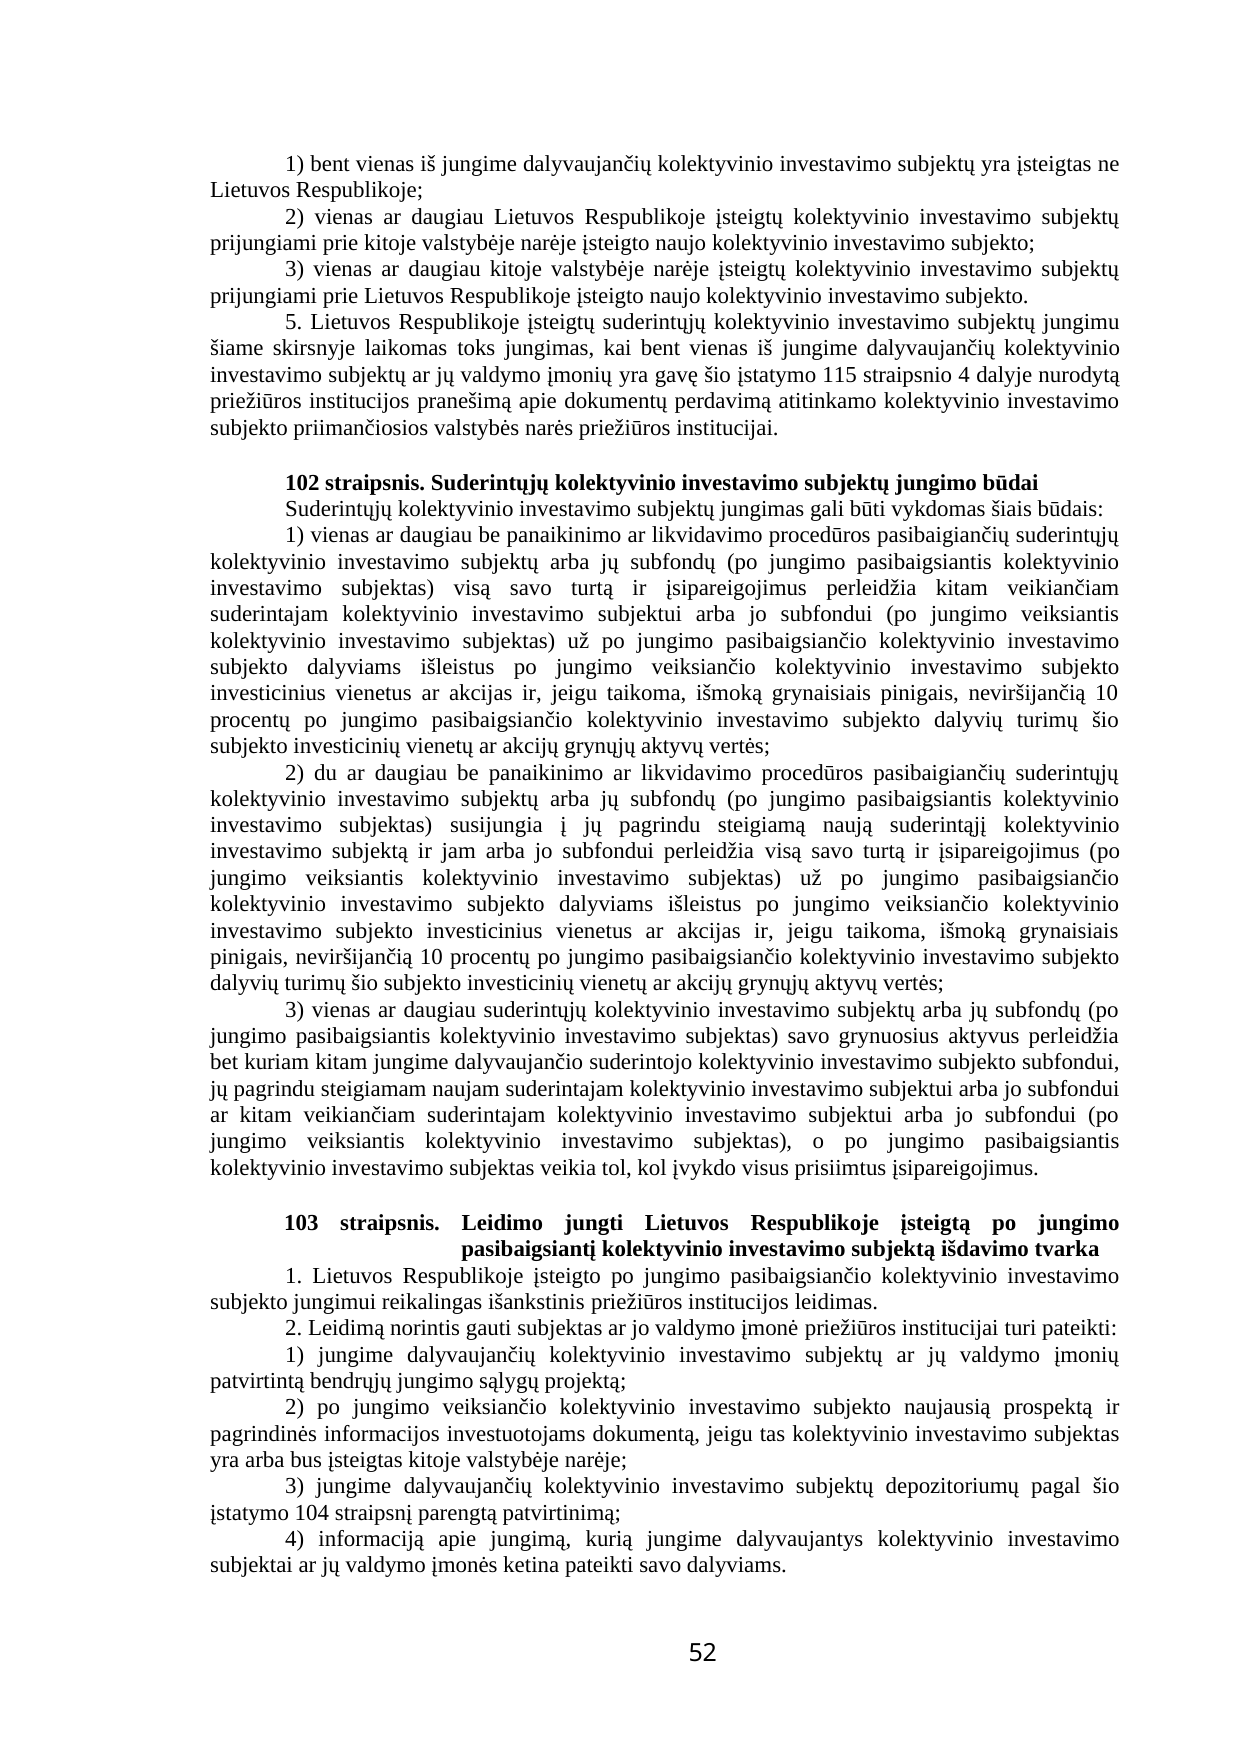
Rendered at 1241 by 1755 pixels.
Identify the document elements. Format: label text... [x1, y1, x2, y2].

text 3) jungime dalyvaujančių kolektyvinio investavimo subjektų depozitoriumų pagal šio įstatymo 104 straipsnį parengtą patvirtinimą; [210, 1472, 1120, 1525]
text 103 straipsnis. Leidimo jungti Lietuvos Respublikoje įsteigtą po jungimo pasibaigsiantį kolektyvinio investavimo subjektą išdavimo tvarka [284, 1209, 1120, 1262]
text 3) vienas ar daugiau kitoje valstybėje narėje įsteigtų kolektyvinio investavimo subjektų prijungiami prie Lietuvos Respublikoje įsteigto naujo kolektyvinio investavimo subjekto. [210, 255, 1120, 308]
text 5. Lietuvos Respublikoje įsteigtų suderintųjų kolektyvinio investavimo subjektų jungimu šiame skirsnyje laikomas toks jungimas, kai bent vienas iš jungime dalyvaujančių kolektyvinio investavimo subjektų ar jų valdymo įmonių yra gavę šio įstatymo 115 straipsnio 4 dalyje nurodytą priežiūros institucijos pranešimą apie dokumentų perdavimą atitinkamo kolektyvinio investavimo subjekto priimančiosios valstybės narės priežiūros institucijai. [210, 308, 1120, 440]
text 2) po jungimo veiksiančio kolektyvinio investavimo subjekto naujausią prospektą ir pagrindinės informacijos investuotojams dokumentą, jeigu tas kolektyvinio investavimo subjektas yra arba bus įsteigtas kitoje valstybėje narėje; [210, 1393, 1120, 1472]
text 2. Leidimą norintis gauti subjektas ar jo valdymo įmonė priežiūros institucijai turi pateikti: [210, 1314, 1120, 1341]
text 2) du ar daugiau be panaikinimo ar likvidavimo procedūros pasibaigiančių suderintųjų kolektyvinio investavimo subjektų arba jų subfondų (po jungimo pasibaigsiantis kolektyvinio investavimo subjektas) susijungia į jų pagrindu steigiamą naują suderintąjį kolektyvinio investavimo subjektą ir jam arba jo subfondui perleidžia visą savo turtą ir įsipareigojimus (po jungimo veiksiantis kolektyvinio investavimo subjektas) už po jungimo pasibaigsiančio kolektyvinio investavimo subjekto dalyviams išleistus po jungimo veiksiančio kolektyvinio investavimo subjekto investicinius vienetus ar akcijas ir, jeigu taikoma, išmoką grynaisiais pinigais, neviršijančią 10 procentų po jungimo pasibaigsiančio kolektyvinio investavimo subjekto dalyvių turimų šio subjekto investicinių vienetų ar akcijų grynųjų aktyvų vertės; [210, 758, 1120, 996]
text 1. Lietuvos Respublikoje įsteigto po jungimo pasibaigsiančio kolektyvinio investavimo subjekto jungimui reikalingas išankstinis priežiūros institucijos leidimas. [210, 1262, 1120, 1314]
text 4) informaciją apie jungimą, kurią jungime dalyvaujantys kolektyvinio investavimo subjektai ar jų valdymo įmonės ketina pateikti savo dalyviams. [210, 1525, 1120, 1578]
text Suderintųjų kolektyvinio investavimo subjektų jungimas gali būti vykdomas šiais būdais: [210, 495, 1120, 521]
text 3) vienas ar daugiau suderintųjų kolektyvinio investavimo subjektų arba jų subfondų (po jungimo pasibaigsiantis kolektyvinio investavimo subjektas) savo grynuosius aktyvus perleidžia bet kuriam kitam jungime dalyvaujančio suderintojo kolektyvinio investavimo subjekto subfondui, jų pagrindu steigiamam naujam suderintajam kolektyvinio investavimo subjektui arba jo subfondui ar kitam veikiančiam suderintajam kolektyvinio investavimo subjektui arba jo subfondui (po jungimo veiksiantis kolektyvinio investavimo subjektas), o po jungimo pasibaigsiantis kolektyvinio investavimo subjektas veikia tol, kol įvykdo visus prisiimtus įsipareigojimus. [210, 996, 1120, 1180]
text 2) vienas ar daugiau Lietuvos Respublikoje įsteigtų kolektyvinio investavimo subjektų prijungiami prie kitoje valstybėje narėje įsteigto naujo kolektyvinio investavimo subjekto; [210, 203, 1120, 255]
text 1) bent vienas iš jungime dalyvaujančių kolektyvinio investavimo subjektų yra įsteigtas ne Lietuvos Respublikoje; [210, 150, 1120, 203]
text 1) vienas ar daugiau be panaikinimo ar likvidavimo procedūros pasibaigiančių suderintųjų kolektyvinio investavimo subjektų arba jų subfondų (po jungimo pasibaigsiantis kolektyvinio investavimo subjektas) visą savo turtą ir įsipareigojimus perleidžia kitam veikiančiam suderintajam kolektyvinio investavimo subjektui arba jo subfondui (po jungimo veiksiantis kolektyvinio investavimo subjektas) už po jungimo pasibaigsiančio kolektyvinio investavimo subjekto dalyviams išleistus po jungimo veiksiančio kolektyvinio investavimo subjekto investicinius vienetus ar akcijas ir, jeigu taikoma, išmoką grynaisiais pinigais, neviršijančią 10 procentų po jungimo pasibaigsiančio kolektyvinio investavimo subjekto dalyvių turimų šio subjekto investicinių vienetų ar akcijų grynųjų aktyvų vertės; [210, 521, 1120, 758]
text 1) jungime dalyvaujančių kolektyvinio investavimo subjektų ar jų valdymo įmonių patvirtintą bendrųjų jungimo sąlygų projektą; [210, 1341, 1120, 1393]
text 102 straipsnis. Suderintųjų kolektyvinio investavimo subjektų jungimo būdai [210, 469, 1120, 495]
